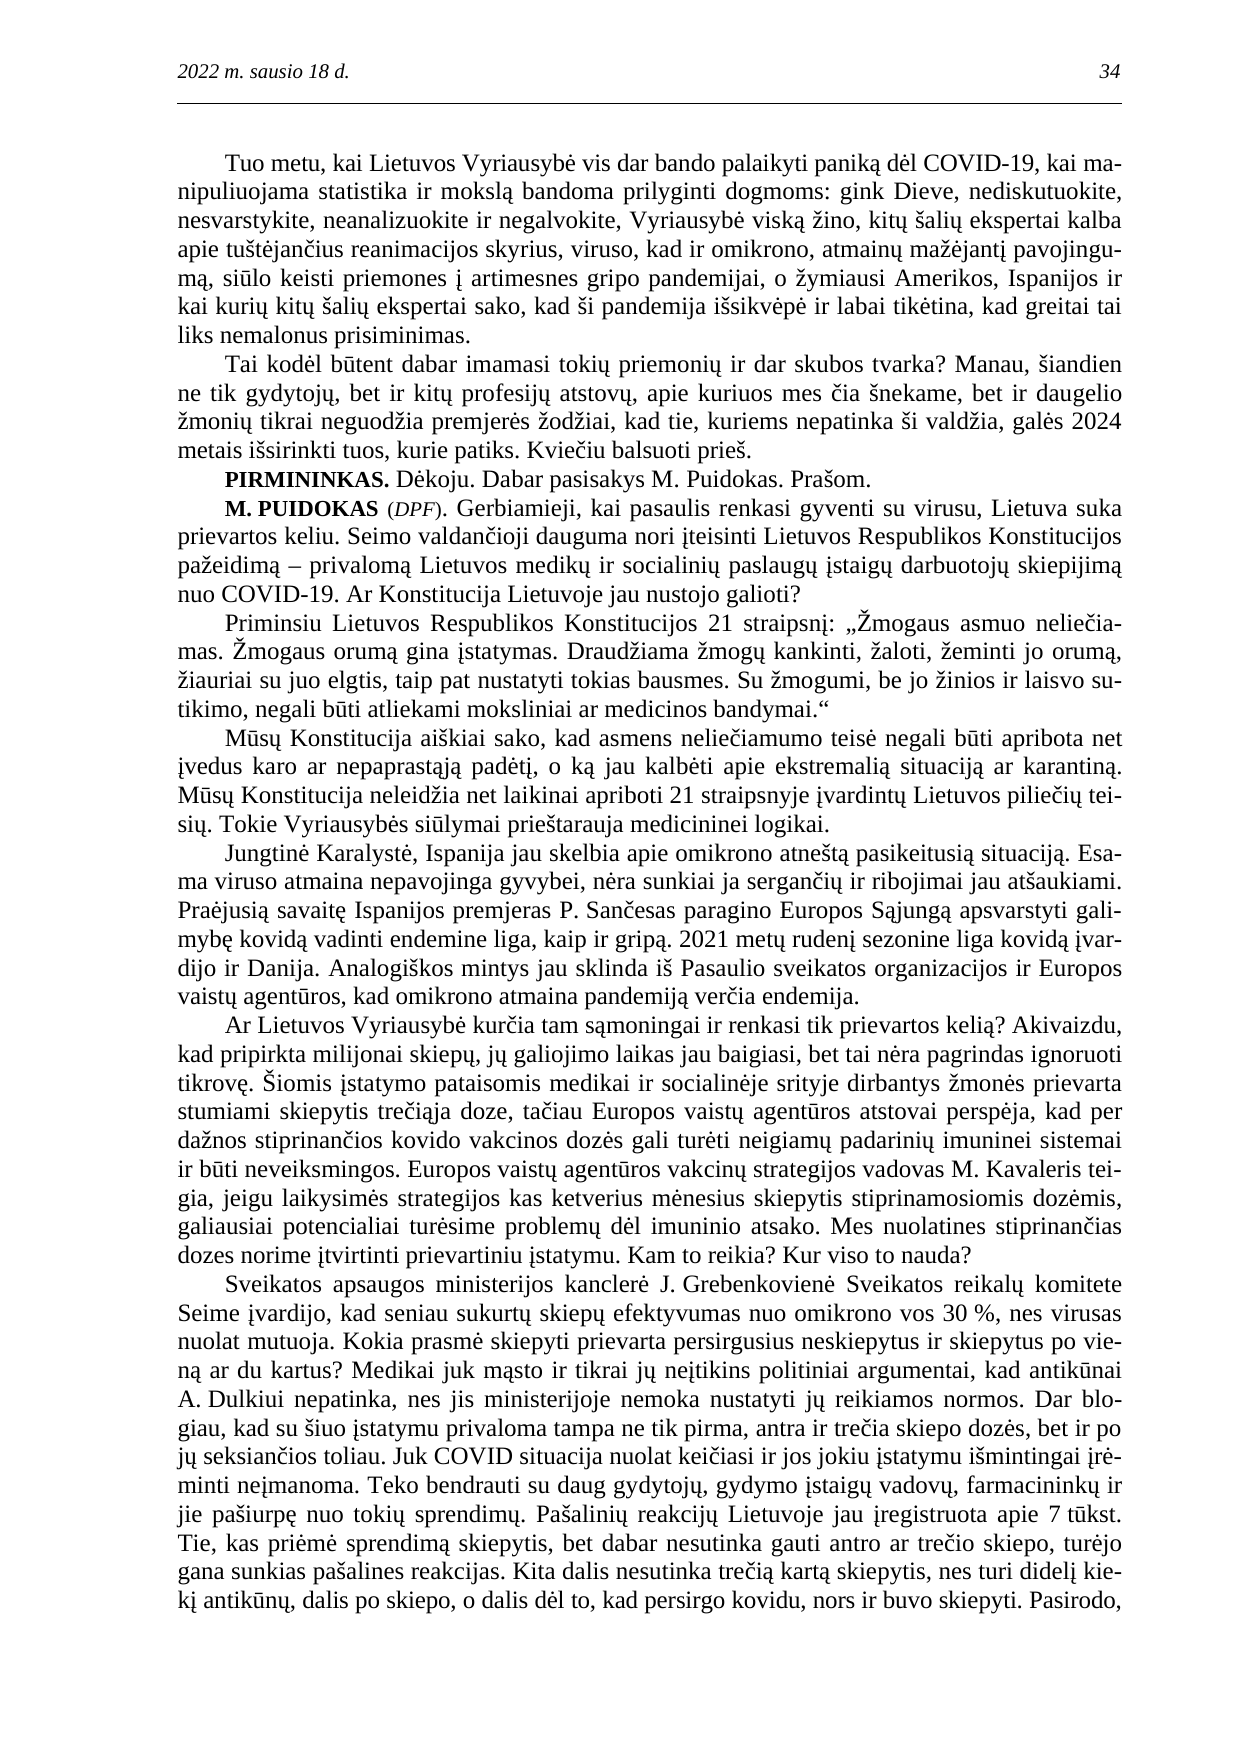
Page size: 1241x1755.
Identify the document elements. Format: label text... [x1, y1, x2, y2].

text Svei­ka­tos ap­sau­gos mi­nis­te­ri­jos kanc­le­rė J. Gre­ben­ko­vie­nė Svei­ka­tos rei­ka­lų ko­mi­te­te Sei­me įvar­di­jo, kad se­niau su­kur­tų skie­pų efek­ty­vu­mas nuo omik­ro­no vos 30 %, nes vi­ru­sas nuo­lat mu­tuo­ja. Ko­kia pras­mė skie­py­ti prie­var­ta per­sir­gu­sius ne­skie­py­tus ir skie­py­tus po vie­ną ar du kar­tus? Me­di­kai juk mąs­to ir tik­rai jų ne­įti­kins po­li­ti­niai ar­gu­men­tai, kad an­ti­kū­nai A. Dul­kiui ne­pa­tin­ka, nes jis mi­nis­te­ri­jo­je ne­mo­ka nu­sta­ty­ti jų rei­kia­mos nor­mos. Dar blo­giau, kad su šiuo įsta­ty­mu pri­va­lo­ma tam­pa ne tik pir­ma, an­tra ir tre­čia skie­po do­zės, bet ir po jų sek­sian­čios to­liau. Juk COVID si­tu­a­ci­ja nuo­lat kei­čia­si ir jos jo­kiu įsta­ty­mu iš­min­tin­gai įrė­min­ti ne­įma­no­ma. Te­ko ben­drau­ti su daug gy­dy­to­jų, gy­dy­mo įstai­gų va­do­vų, far­ma­ci­nin­kų ir jie pa­šiur­pę nuo to­kių spren­di­mų. Pa­ša­li­nių re­ak­ci­jų Lie­tu­vo­je jau įre­gist­ruo­ta apie 7 tūkst. Tie, kas pri­ėmė spren­di­mą skie­py­tis, bet da­bar ne­su­tin­ka gau­ti an­tro ar tre­čio skie­po, tu­rė­jo ga­na sun­kias pa­ša­li­nes re­ak­ci­jas. Ki­ta da­lis ne­su­tin­ka tre­čią kar­tą skie­py­tis, nes tu­ri di­de­lį kie­kį an­ti­kū­nų, da­lis po skie­po, o da­lis dėl to, kad per­sir­go ko­vi­du, nors ir bu­vo skie­py­ti. Pa­si­ro­do, [177, 1269, 1122, 1614]
text Pri­min­siu Lie­tu­vos Res­pub­li­kos Kon­sti­tu­ci­jos 21 straips­nį: „Žmo­gaus as­muo ne­lie­čia­mas. Žmo­gaus oru­mą gi­na įsta­ty­mas. Drau­džia­ma žmo­gų kan­kin­ti, ža­lo­ti, že­min­ti jo oru­mą, žiau­riai su juo elg­tis, taip pat nu­sta­ty­ti to­kias baus­mes. Su žmo­gu­mi, be jo ži­nios ir lais­vo su­ti­ki­mo, ne­ga­li bū­ti at­lie­ka­mi moks­li­niai ar me­di­ci­nos ban­dy­mai.“ [177, 608, 1122, 723]
text Mū­sų Kon­sti­tu­ci­ja aiš­kiai sa­ko, kad as­mens ne­lie­čia­mu­mo tei­sė ne­ga­li bū­ti ap­ri­bo­ta net įve­dus ka­ro ar ne­pa­pras­tą­ją pa­dė­tį, o ką jau kal­bė­ti apie eks­tre­ma­lią si­tu­a­ci­ją ar ka­ran­ti­ną. Mū­sų Kon­sti­tu­ci­ja ne­lei­džia net lai­ki­nai ap­ri­bo­ti 21 straips­ny­je įvar­din­tų Lie­tu­vos pi­lie­čių tei­sių. To­kie Vy­riau­sy­bės siū­ly­mai prieš­ta­rau­ja me­di­ci­ni­nei lo­gi­kai. [177, 723, 1122, 838]
text Tai ko­dėl bū­tent da­bar ima­ma­si to­kių prie­mo­nių ir dar sku­bos tvar­ka? Ma­nau, šian­dien ne tik gy­dy­to­jų, bet ir ki­tų pro­fe­si­jų at­sto­vų, apie ku­riuos mes čia šne­ka­me, bet ir dau­ge­lio žmo­nių tik­rai ne­guo­džia prem­je­rės žo­džiai, kad tie, ku­riems ne­pa­tin­ka ši val­džia, ga­lės 2024 me­tais iš­si­rink­ti tuos, ku­rie pa­tiks. Kvie­čiu bal­suo­ti prieš. [177, 349, 1122, 464]
text M. PUIDOKAS (DPF). Ger­bia­mie­ji, kai pa­sau­lis ren­ka­si gy­ven­ti su vi­ru­su, Lie­tu­va su­ka prie­var­tos ke­liu. Sei­mo val­dan­čio­ji dau­gu­ma no­ri įtei­sin­ti Lie­tu­vos Res­pub­li­kos Kon­sti­tu­ci­jos pa­žei­di­mą – pri­va­lo­mą Lie­tu­vos me­di­kų ir so­cia­li­nių pa­slau­gų įstai­gų dar­buo­to­jų skie­pi­ji­mą nuo COVID-19. Ar Kon­sti­tu­ci­ja Lie­tu­vo­je jau nu­sto­jo ga­lio­ti? [177, 493, 1122, 608]
text Tuo me­tu, kai Lie­tu­vos Vy­riau­sy­bė vis dar ban­do pa­lai­ky­ti pa­ni­ką dėl COVID-19, kai ma­ni­pu­liuo­ja­ma sta­tis­ti­ka ir moks­lą ban­do­ma pri­ly­gin­ti dog­moms: gink Die­ve, ne­dis­ku­tuo­ki­te, ne­svars­ty­ki­te, ne­ana­li­zuo­ki­te ir ne­gal­vo­ki­te, Vy­riau­sy­bė vis­ką ži­no, ki­tų ša­lių eks­per­tai kal­ba apie tuš­tė­jan­čius re­a­ni­ma­ci­jos sky­rius, vi­ru­so, kad ir omik­ro­no, at­mai­nų ma­žė­jan­tį pa­vo­jin­gu­mą, siū­lo keis­ti prie­mo­nes į ar­ti­mes­nes gri­po pan­de­mi­jai, o žy­miau­si Ame­ri­kos, Is­pa­ni­jos ir kai ku­rių ki­tų ša­lių eks­per­tai sa­ko, kad ši pan­de­mi­ja iš­si­kvė­pė ir la­bai ti­kė­ti­na, kad grei­tai tai liks ne­ma­lo­nus pri­si­mi­ni­mas. [177, 148, 1122, 349]
text Jung­ti­nė Ka­ra­lys­tė, Is­pa­ni­ja jau skel­bia apie omik­ro­no at­neš­tą pa­si­kei­tu­sią si­tu­a­ci­ją. Esa­ma vi­ru­so at­mai­na ne­pa­vo­jin­ga gy­vy­bei, nė­ra sun­kiai ja ser­gan­čių ir ri­bo­ji­mai jau at­šau­kia­mi. Pra­ėju­sią sa­vai­tę Is­pa­ni­jos prem­je­ras P. San­če­sas pa­ra­gi­no Eu­ro­pos Są­jun­gą ap­svars­ty­ti ga­li­my­bę ko­vi­dą va­din­ti en­de­mi­ne li­ga, kaip ir gri­pą. 2021 me­tų ru­de­nį se­zo­ni­ne li­ga ko­vi­dą įvar­di­jo ir Da­ni­ja. Ana­lo­giš­kos min­tys jau sklin­da iš Pa­sau­lio svei­ka­tos or­ga­ni­za­ci­jos ir Eu­ro­pos vais­tų agen­tū­ros, kad omik­ro­no at­mai­na pan­de­mi­ją ver­čia en­de­mi­ja. [177, 838, 1122, 1010]
text PIRMININKAS. Dė­ko­ju. Da­bar pa­si­sa­kys M. Pui­do­kas. Pra­šom. [177, 464, 1122, 493]
text Ar Lie­tu­vos Vy­riau­sy­bė kur­čia tam są­mo­nin­gai ir ren­ka­si tik prie­var­tos ke­lią? Aki­vaiz­du, kad pri­pirk­ta mi­li­jo­nai skie­pų, jų ga­lio­ji­mo lai­kas jau bai­gia­si, bet tai nė­ra pa­grin­das ig­no­ruo­ti tik­ro­vę. Šio­mis įsta­ty­mo pa­tai­so­mis me­di­kai ir so­cia­li­nė­je sri­ty­je dir­ban­tys žmo­nės prie­var­ta stu­mia­mi skie­py­tis tre­či­ą­ja do­ze, ta­čiau Eu­ro­pos vais­tų agen­tū­ros at­sto­vai per­spė­ja, kad per daž­nos stip­ri­nan­čios ko­vi­do vak­ci­nos do­zės ga­li tu­rė­ti nei­gia­mų pa­da­ri­nių imu­ni­nei sis­te­mai ir bū­ti ne­veiks­min­gos. Eu­ro­pos vais­tų agen­tū­ros vak­ci­nų stra­te­gi­jos va­do­vas M. Ka­va­le­ris tei­gia, jei­gu lai­ky­si­mės stra­te­gi­jos kas ket­ve­rius mė­ne­sius skie­py­tis stip­ri­na­mo­sio­mis do­zė­mis, ga­liau­siai po­ten­cia­liai tu­rė­si­me pro­ble­mų dėl imu­ni­nio at­sa­ko. Mes nuo­la­ti­nes stip­ri­nan­čias do­zes no­ri­me įtvir­tin­ti prie­var­ti­niu įsta­ty­mu. Kam to rei­kia? Kur vi­so to nau­da? [177, 1010, 1122, 1269]
